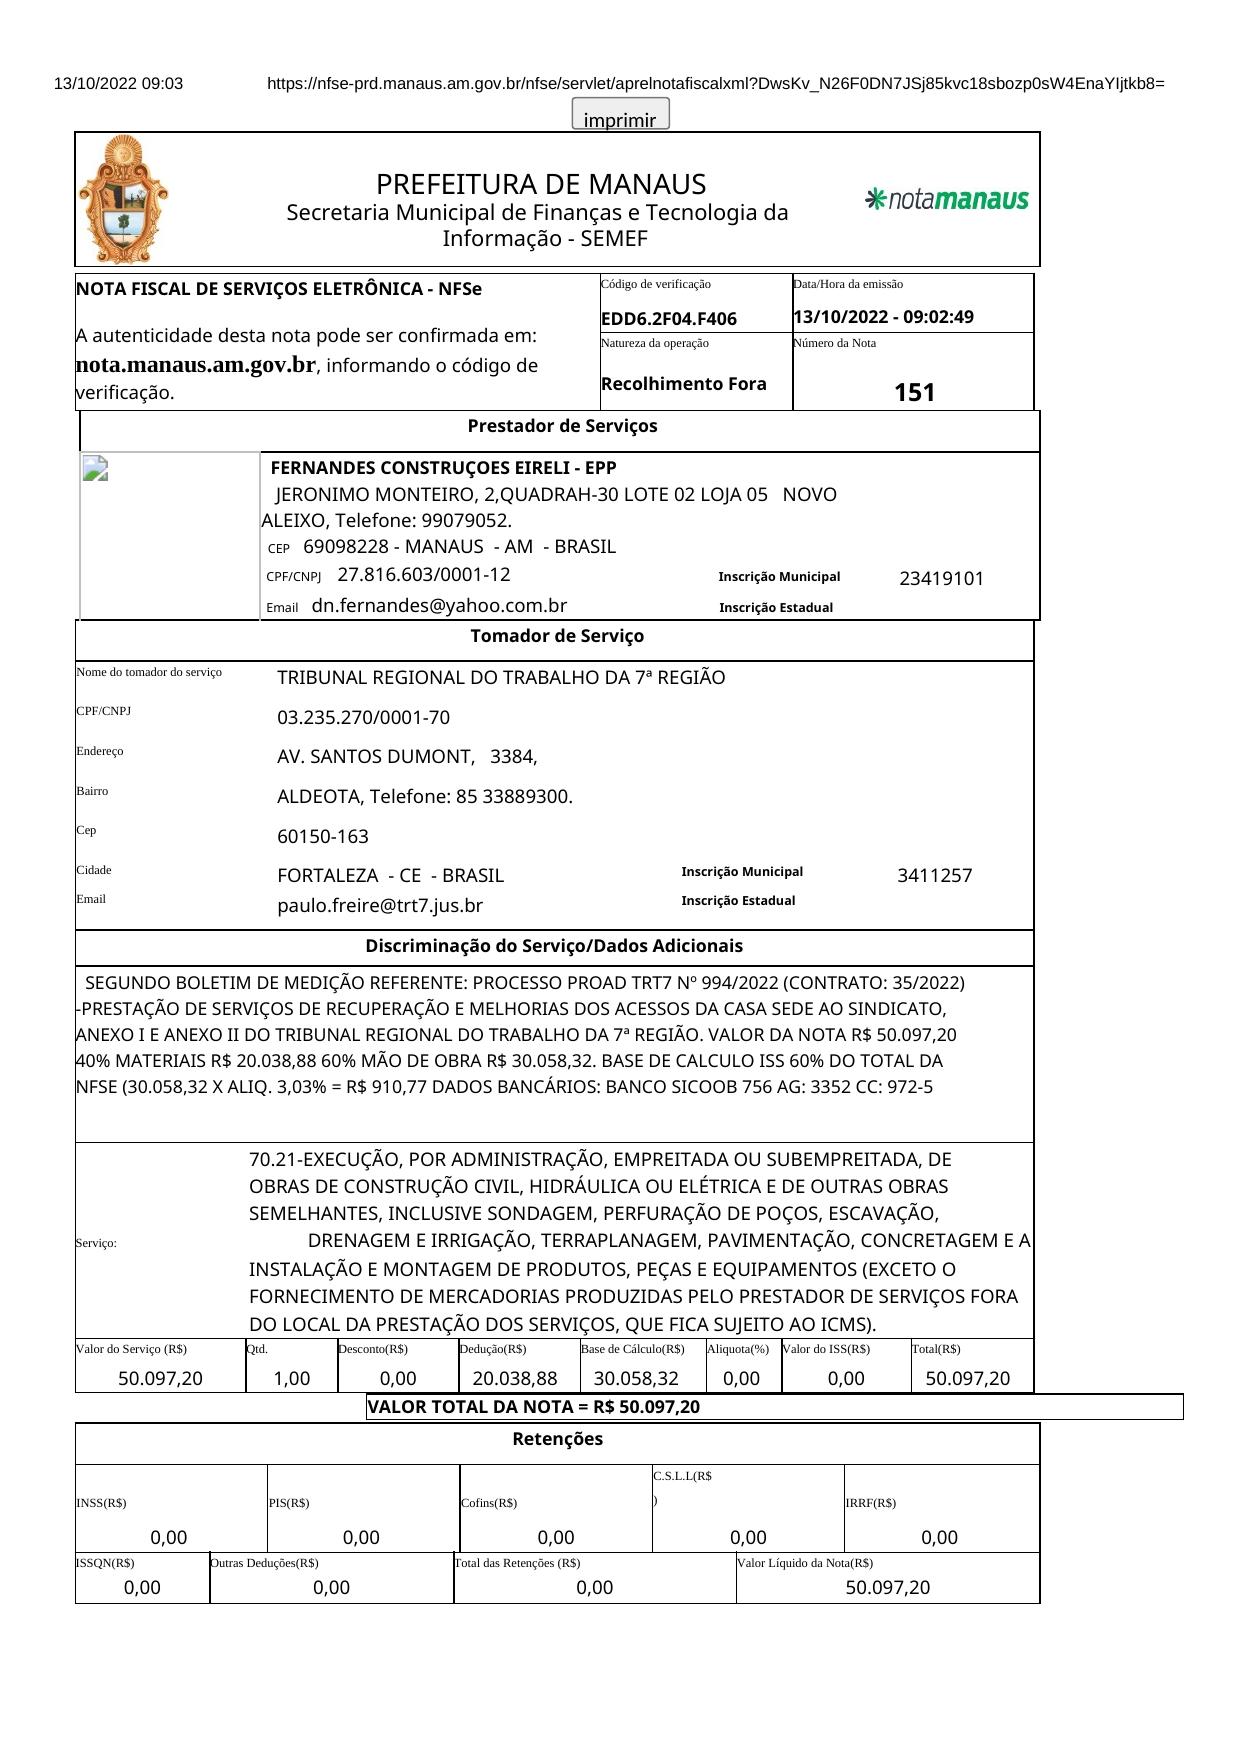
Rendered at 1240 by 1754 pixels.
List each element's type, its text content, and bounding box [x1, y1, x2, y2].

table_cell 50.097,20 [912, 1362, 1033, 1392]
table_cell FERNANDES CONSTRUÇOES EIRELI - EPP JERONIMO MONTEIRO, 2,QUADRAH-30 LOTE 02 LOJA 05 NOVO ALEIXO, Telefone: 99079052. CEP 69098228 - MANAUS - AM - BRASIL CPF/CNPJ 27.816.603/0001-12 Inscrição Municipal Email dn.fernandes@yahoo.com.br Inscrição Estadual [261, 453, 889, 619]
table_cell Cidade [76, 860, 255, 889]
table_cell Inscrição Estadual [675, 890, 885, 929]
table_cell [76, 1511, 150, 1551]
table_cell [675, 781, 885, 820]
table_cell Inscrição Municipal [675, 860, 885, 889]
table_cell Tomador de Serviço [255, 621, 885, 660]
table_header [652, 1424, 844, 1464]
table_cell [76, 621, 255, 660]
table_cell 0,00 [783, 1362, 911, 1392]
table_cell Número da Nota 151 [794, 333, 1033, 410]
table_cell Valor do ISS(R$) [783, 1339, 911, 1362]
table_cell [81, 453, 259, 619]
table_cell paulo.freire@trt7.jus.br [255, 890, 675, 929]
table_cell [150, 1465, 267, 1511]
table_cell [890, 411, 1039, 451]
table_cell 30.058,32 [581, 1362, 706, 1392]
table_cell SEGUNDO BOLETIM DE MEDIÇÃO REFERENTE: PROCESSO PROAD TRT7 Nº 994/2022 (CONTRATO: 35/2022) -PRESTAÇÃO DE SERVIÇOS DE RECUPERAÇÃO E MELHORIAS DOS ACESSOS DA CASA SEDE AO SINDICATO, ANEXO I E ANEXO II DO TRIBUNAL REGIONAL DO TRABALHO DA 7ª REGIÃO. VALOR DA NOTA R$ 50.097,20 40% MATERIAIS R$ 20.038,88 60% MÃO DE OBRA R$ 30.058,32. BASE DE CALCULO ISS 60% DO TOTAL DA NFSE (30.058,32 X ALIQ. 3,03% = R$ 910,77 DADOS BANCÁRIOS: BANCO SICOOB 756 AG: 3352 CC: 972-5 [76, 967, 1033, 1142]
table_cell [1035, 701, 1040, 741]
table_header NOTA FISCAL DE SERVIÇOS ELETRÔNICA - NFSe A autenticidade desta nota pode ser confirmada em: nota.manaus.am.gov.br, informando o código de verificação. [76, 274, 600, 410]
table_header [914, 1424, 1039, 1464]
table_cell Desconto(R$) [339, 1339, 458, 1362]
table_cell [885, 820, 1033, 860]
table_cell [1035, 332, 1040, 410]
table_cell [1035, 820, 1040, 860]
table_cell Total(R$) [912, 1339, 1033, 1362]
table_cell [885, 781, 1033, 820]
table_cell Valor do Serviço (R$) [76, 1339, 245, 1362]
table_cell 0,00 [455, 1572, 736, 1602]
table_cell [1035, 660, 1040, 701]
table_header [76, 1424, 150, 1464]
text 13/10/2022 09:03 https://nfse-prd.manaus.am.gov.br/nfse/servlet/aprelnotafiscalxml?DwsKv_N26F0DN7JSj85kvc18sbozp0sW4EnaYIjtkb8= [53, 74, 1184, 93]
table_cell Valor Líquido da Nota(R$) [737, 1553, 1039, 1572]
table_cell Dedução(R$) [460, 1339, 580, 1362]
table_cell CPF/CNPJ [76, 701, 255, 741]
table_cell [885, 701, 1033, 741]
table_cell Bairro [76, 781, 255, 820]
table_cell 1,00 [247, 1362, 337, 1392]
table_cell 50.097,20 [737, 1572, 1039, 1602]
table_cell ALDEOTA, Telefone: 85 33889300. [255, 781, 675, 820]
table_header Código de verificação EDD6.2F04.F406 [601, 274, 792, 332]
table_cell 0,00 [707, 1362, 781, 1392]
table_header [268, 1424, 337, 1464]
table_cell 0,00 [339, 1362, 458, 1392]
table_cell Base de Cálculo(R$) [581, 1339, 706, 1362]
table_cell [268, 1511, 337, 1551]
table_cell [1035, 890, 1040, 929]
table_cell [1035, 781, 1040, 820]
table_cell [1035, 1142, 1040, 1338]
table_cell 0,00 [150, 1511, 267, 1551]
table_cell [1035, 965, 1040, 1142]
table_cell C.S.L.L(R$) [653, 1465, 844, 1511]
table_cell [1035, 860, 1040, 889]
table_cell 70.21-EXECUÇÃO, POR ADMINISTRAÇÃO, EMPREITADA OU SUBEMPREITADA, DE OBRAS DE CONSTRUÇÃO CIVIL, HIDRÁULICA OU ELÉTRICA E DE OUTRAS OBRAS SEMELHANTES, INCLUSIVE SONDAGEM, PERFURAÇÃO DE POÇOS, ESCAVAÇÃO, Serviço: DRENAGEM E IRRIGAÇÃO, TERRAPLANAGEM, PAVIMENTAÇÃO, CONCRETAGEM E A INSTALAÇÃO E MONTAGEM DE PRODUTOS, PEÇAS E EQUIPAMENTOS (EXCETO O FORNECIMENTO DE MERCADORIAS PRODUZIDAS PELO PRESTADOR DE SERVIÇOS FORA DO LOCAL DA PRESTAÇÃO DOS SERVIÇOS, QUE FICA SUJEITO AO ICMS). [76, 1143, 1033, 1338]
table_cell Outras Deduções(R$) [211, 1553, 453, 1572]
table_cell 23419101 [890, 453, 1039, 619]
table_cell Natureza da operação Recolhimento Fora [601, 333, 792, 410]
table_cell PIS(R$) [268, 1465, 337, 1511]
table_cell [845, 1511, 914, 1551]
table_header Data/Hora da emissão 13/10/2022 - 09:02:49 [794, 274, 1033, 332]
table_header [1035, 273, 1040, 332]
table_cell [914, 1465, 1039, 1511]
table_cell [1035, 741, 1040, 781]
table_cell 0,00 [76, 1572, 209, 1602]
table_cell 0,00 [461, 1511, 652, 1551]
table_cell 0,00 [211, 1572, 453, 1602]
table_cell [1035, 621, 1040, 660]
table_header Retenções [460, 1424, 652, 1464]
table_cell IRRF(R$) [845, 1465, 914, 1511]
table_cell 03.235.270/0001-70 [255, 701, 675, 741]
table_cell [675, 820, 885, 860]
table_cell Cep [76, 820, 255, 860]
table_cell AV. SANTOS DUMONT, 3384, [255, 741, 675, 781]
table_cell Nome do tomador do serviço [76, 662, 255, 701]
table_cell FORTALEZA - CE - BRASIL [255, 860, 675, 889]
table_cell [1035, 929, 1040, 965]
table_cell [885, 621, 1033, 660]
table_cell TRIBUNAL REGIONAL DO TRABALHO DA 7ª REGIÃO [255, 662, 885, 701]
table_cell Email [76, 890, 255, 929]
table_cell 20.038,88 [460, 1362, 580, 1392]
table_cell Prestador de Serviços [81, 411, 889, 451]
table_cell 50.097,20 [76, 1362, 245, 1392]
table_cell [1035, 1362, 1040, 1392]
table_cell 0,00 [653, 1511, 844, 1551]
table_cell INSS(R$) [76, 1465, 150, 1511]
table_cell 3411257 [885, 860, 1033, 889]
table_cell Aliquota(%) [707, 1339, 781, 1362]
table_cell 60150-163 [255, 820, 675, 860]
table_cell Total das Retenções (R$) [455, 1553, 736, 1572]
table_cell [675, 701, 885, 741]
table_cell [885, 662, 1033, 701]
table_cell Endereço [76, 741, 255, 781]
table_cell [885, 890, 1033, 929]
table_cell ISSQN(R$) [76, 1553, 209, 1572]
table_header [845, 1424, 914, 1464]
table_header [150, 1424, 268, 1464]
table_cell [337, 1465, 459, 1511]
table_cell Qtd. [247, 1339, 337, 1362]
table_cell [75, 411, 79, 451]
table_cell 0,00 [914, 1511, 1039, 1551]
table_cell Discriminação do Serviço/Dados Adicionais [76, 931, 1033, 965]
table_cell [1035, 1338, 1040, 1362]
table_cell Cofins(R$) [461, 1465, 652, 1511]
table_cell [885, 741, 1033, 781]
table_cell [675, 741, 885, 781]
text VALOR TOTAL DA NOTA = R$ 50.097,20 [367, 1395, 1183, 1419]
table_cell 0,00 [337, 1511, 459, 1551]
table_header [337, 1424, 460, 1464]
table_cell [75, 451, 79, 619]
